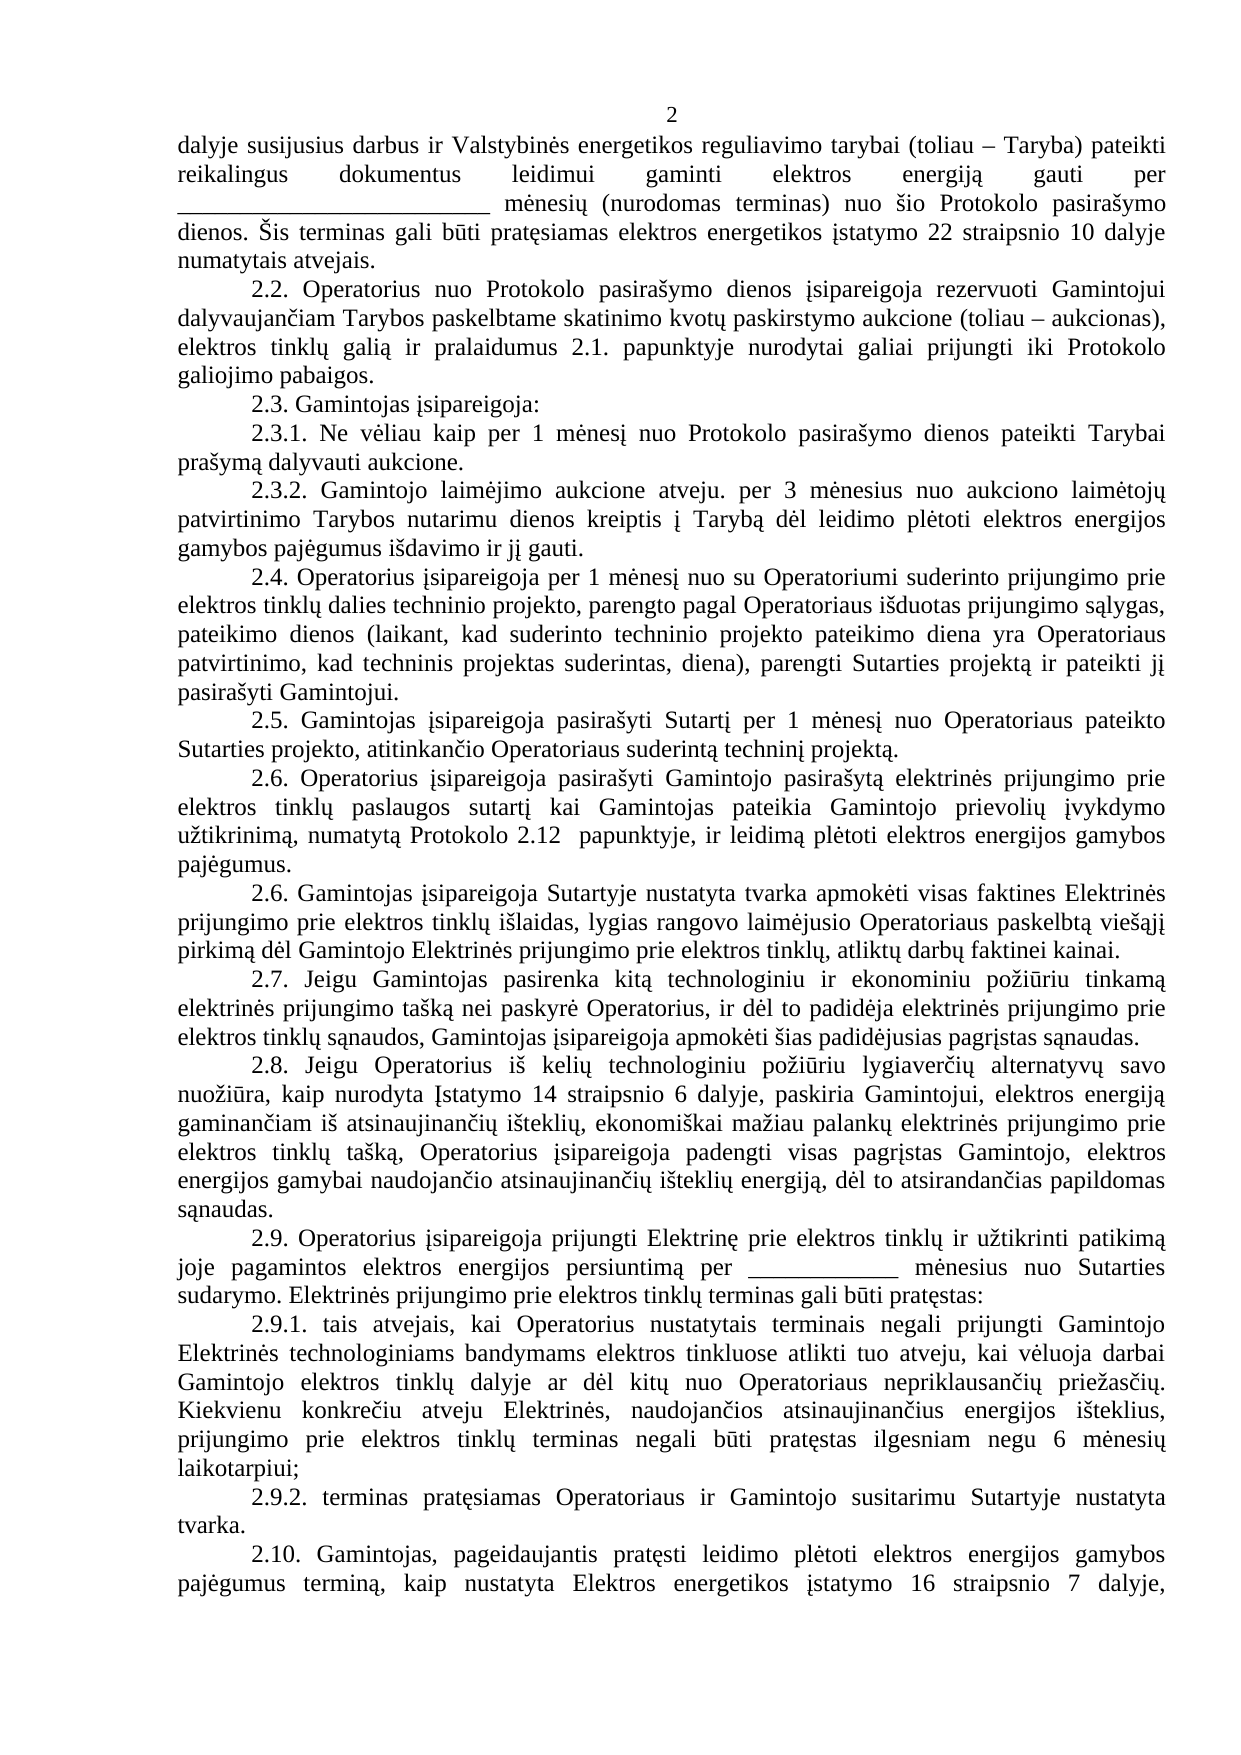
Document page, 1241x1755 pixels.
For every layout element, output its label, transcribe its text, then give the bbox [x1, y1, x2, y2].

text dalyje susijusius darbus ir Valstybinės energetikos reguliavimo tarybai (toliau – Taryba) pateikti reikalingus dokumentus leidimui gaminti elektros energiją gauti per _________________________ mėnesių (nurodomas terminas) nuo šio Protokolo pasirašymo dienos. Šis terminas gali būti pratęsiamas elektros energetikos įstatymo 22 straipsnio 10 dalyje numatytais atvejais. [177, 130, 1167, 274]
text 2.10. Gamintojas, pageidaujantis pratęsti leidimo plėtoti elektros energijos gamybos pajėgumus terminą, kaip nustatyta Elektros energetikos įstatymo 16 straipsnio 7 dalyje, [177, 1539, 1167, 1597]
text 2.8. Jeigu Operatorius iš kelių technologiniu požiūriu lygiaverčių alternatyvų savo nuožiūra, kaip nurodyta Įstatymo 14 straipsnio 6 dalyje, paskiria Gamintojui, elektros energiją gaminančiam iš atsinaujinančių išteklių, ekonomiškai mažiau palankų elektrinės prijungimo prie elektros tinklų tašką, Operatorius įsipareigoja padengti visas pagrįstas Gamintojo, elektros energijos gamybai naudojančio atsinaujinančių išteklių energiją, dėl to atsirandančias papildomas sąnaudas. [177, 1050, 1167, 1223]
text 2.9. Operatorius įsipareigoja prijungti Elektrinę prie elektros tinklų ir užtikrinti patikimą joje pagamintos elektros energijos persiuntimą per ____________ mėnesius nuo Sutarties sudarymo. Elektrinės prijungimo prie elektros tinklų terminas gali būti pratęstas: [177, 1223, 1167, 1309]
text 2.2. Operatorius nuo Protokolo pasirašymo dienos įsipareigoja rezervuoti Gamintojui dalyvaujančiam Tarybos paskelbtame skatinimo kvotų paskirstymo aukcione (toliau – aukcionas), elektros tinklų galią ir pralaidumus 2.1. papunktyje nurodytai galiai prijungti iki Protokolo galiojimo pabaigos. [177, 274, 1167, 389]
text 2.3. Gamintojas įsipareigoja: [177, 389, 1167, 418]
text 2.4. Operatorius įsipareigoja per 1 mėnesį nuo su Operatoriumi suderinto prijungimo prie elektros tinklų dalies techninio projekto, parengto pagal Operatoriaus išduotas prijungimo sąlygas, pateikimo dienos (laikant, kad suderinto techninio projekto pateikimo diena yra Operatoriaus patvirtinimo, kad techninis projektas suderintas, diena), parengti Sutarties projektą ir pateikti jį pasirašyti Gamintojui. [177, 562, 1167, 705]
text 2.5. Gamintojas įsipareigoja pasirašyti Sutartį per 1 mėnesį nuo Operatoriaus pateikto Sutarties projekto, atitinkančio Operatoriaus suderintą techninį projektą. [177, 705, 1167, 763]
text 2.3.1. Ne vėliau kaip per 1 mėnesį nuo Protokolo pasirašymo dienos pateikti Tarybai prašymą dalyvauti aukcione. [177, 418, 1167, 475]
text 2.6. Gamintojas įsipareigoja Sutartyje nustatyta tvarka apmokėti visas faktines Elektrinės prijungimo prie elektros tinklų išlaidas, lygias rangovo laimėjusio Operatoriaus paskelbtą viešąjį pirkimą dėl Gamintojo Elektrinės prijungimo prie elektros tinklų, atliktų darbų faktinei kainai. [177, 878, 1167, 964]
text 2.9.1. tais atvejais, kai Operatorius nustatytais terminais negali prijungti Gamintojo Elektrinės technologiniams bandymams elektros tinkluose atlikti tuo atveju, kai vėluoja darbai Gamintojo elektros tinklų dalyje ar dėl kitų nuo Operatoriaus nepriklausančių priežasčių. Kiekvienu konkrečiu atveju Elektrinės, naudojančios atsinaujinančius energijos išteklius, prijungimo prie elektros tinklų terminas negali būti pratęstas ilgesniam negu 6 mėnesių laikotarpiui; [177, 1309, 1167, 1482]
text 2.6. Operatorius įsipareigoja pasirašyti Gamintojo pasirašytą elektrinės prijungimo prie elektros tinklų paslaugos sutartį kai Gamintojas pateikia Gamintojo prievolių įvykdymo užtikrinimą, numatytą Protokolo 2.12 papunktyje, ir leidimą plėtoti elektros energijos gamybos pajėgumus. [177, 763, 1167, 878]
text 2.3.2. Gamintojo laimėjimo aukcione atveju. per 3 mėnesius nuo aukciono laimėtojų patvirtinimo Tarybos nutarimu dienos kreiptis į Tarybą dėl leidimo plėtoti elektros energijos gamybos pajėgumus išdavimo ir jį gauti. [177, 475, 1167, 562]
text 2.9.2. terminas pratęsiamas Operatoriaus ir Gamintojo susitarimu Sutartyje nustatyta tvarka. [177, 1482, 1167, 1539]
text 2.7. Jeigu Gamintojas pasirenka kitą technologiniu ir ekonominiu požiūriu tinkamą elektrinės prijungimo tašką nei paskyrė Operatorius, ir dėl to padidėja elektrinės prijungimo prie elektros tinklų sąnaudos, Gamintojas įsipareigoja apmokėti šias padidėjusias pagrįstas sąnaudas. [177, 964, 1167, 1050]
